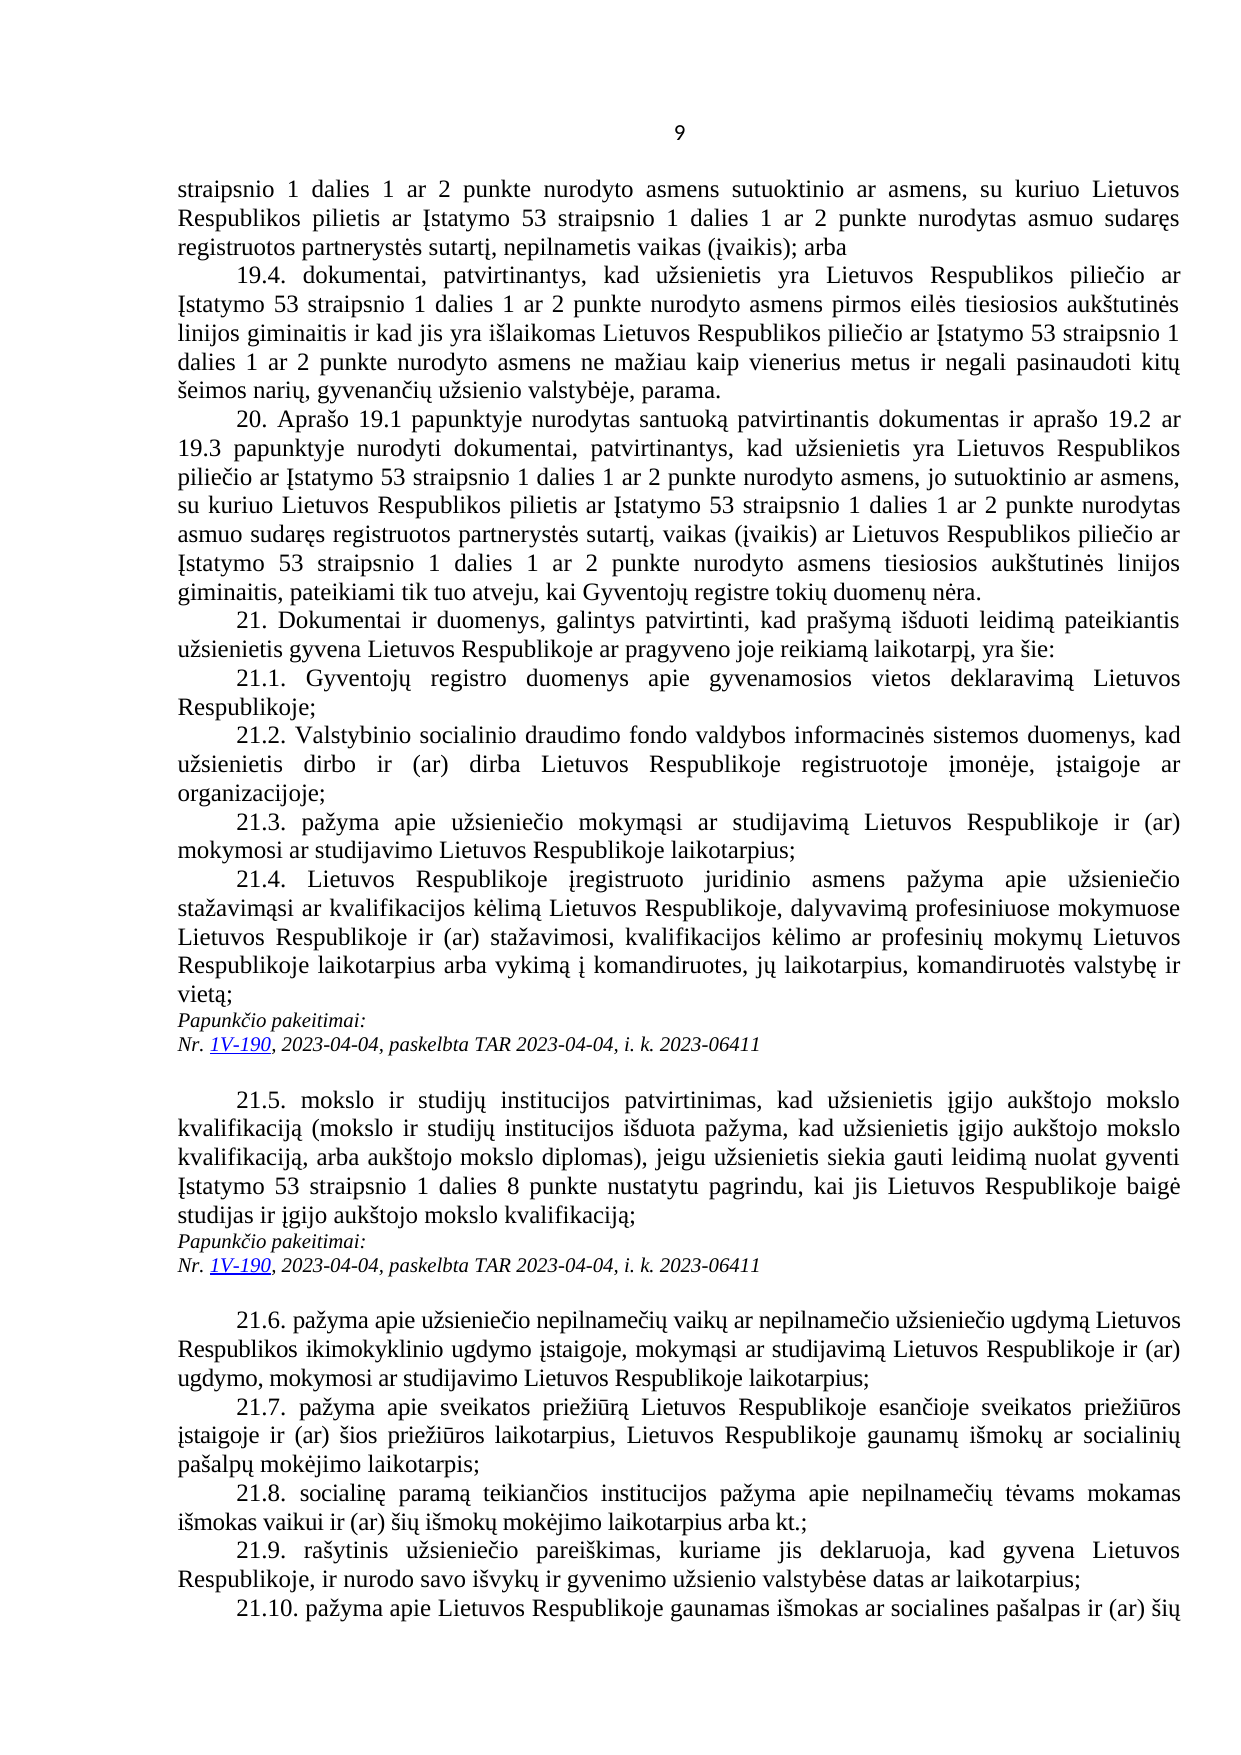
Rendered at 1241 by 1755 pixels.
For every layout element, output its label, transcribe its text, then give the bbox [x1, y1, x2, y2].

text Nr. 1V-190, 2023-04-04, paskelbta TAR 2023-04-04, i. k. 2023-06411 [177, 1253, 1181, 1277]
text 21.9. rašytinis užsieniečio pareiškimas, kuriame jis deklaruoja, kad gyvena Lietuvos Respublikoje, ir nurodo savo išvykų ir gyvenimo užsienio valstybėse datas ar laikotarpius; [177, 1535, 1181, 1593]
text Papunkčio pakeitimai: [177, 1008, 1181, 1032]
text 21.3. pažyma apie užsieniečio mokymąsi ar studijavimą Lietuvos Respublikoje ir (ar) mokymosi ar studijavimo Lietuvos Respublikoje laikotarpius; [177, 807, 1181, 864]
text 20. Aprašo 19.1 papunktyje nurodytas santuoką patvirtinantis dokumentas ir aprašo 19.2 ar 19.3 papunktyje nurodyti dokumentai, patvirtinantys, kad užsienietis yra Lietuvos Respublikos piliečio ar Įstatymo 53 straipsnio 1 dalies 1 ar 2 punkte nurodyto asmens, jo sutuoktinio ar asmens, su kuriuo Lietuvos Respublikos pilietis ar Įstatymo 53 straipsnio 1 dalies 1 ar 2 punkte nurodytas asmuo sudaręs registruotos partnerystės sutartį, vaikas (įvaikis) ar Lietuvos Respublikos piliečio ar Įstatymo 53 straipsnio 1 dalies 1 ar 2 punkte nurodyto asmens tiesiosios aukštutinės linijos giminaitis, pateikiami tik tuo atveju, kai Gyventojų registre tokių duomenų nėra. [177, 404, 1181, 605]
text 21.2. Valstybinio socialinio draudimo fondo valdybos informacinės sistemos duomenys, kad užsienietis dirbo ir (ar) dirba Lietuvos Respublikoje registruotoje įmonėje, įstaigoje ar organizacijoje; [177, 720, 1181, 807]
text 21.8. socialinę paramą teikiančios institucijos pažyma apie nepilnamečių tėvams mokamas išmokas vaikui ir (ar) šių išmokų mokėjimo laikotarpius arba kt.; [177, 1478, 1181, 1535]
text Nr. 1V-190, 2023-04-04, paskelbta TAR 2023-04-04, i. k. 2023-06411 [177, 1032, 1181, 1056]
text 21.1. Gyventojų registro duomenys apie gyvenamosios vietos deklaravimą Lietuvos Respublikoje; [177, 663, 1181, 720]
text 21.6. pažyma apie užsieniečio nepilnamečių vaikų ar nepilnamečio užsieniečio ugdymą Lietuvos Respublikos ikimokyklinio ugdymo įstaigoje, mokymąsi ar studijavimą Lietuvos Respublikoje ir (ar) ugdymo, mokymosi ar studijavimo Lietuvos Respublikoje laikotarpius; [177, 1305, 1181, 1392]
text 21. Dokumentai ir duomenys, galintys patvirtinti, kad prašymą išduoti leidimą pateikiantis užsienietis gyvena Lietuvos Respublikoje ar pragyveno joje reikiamą laikotarpį, yra šie: [177, 605, 1181, 663]
text straipsnio 1 dalies 1 ar 2 punkte nurodyto asmens sutuoktinio ar asmens, su kuriuo Lietuvos Respublikos pilietis ar Įstatymo 53 straipsnio 1 dalies 1 ar 2 punkte nurodytas asmuo sudaręs registruotos partnerystės sutartį, nepilnametis vaikas (įvaikis); arba [177, 174, 1181, 260]
text 21.4. Lietuvos Respublikoje įregistruoto juridinio asmens pažyma apie užsieniečio stažavimąsi ar kvalifikacijos kėlimą Lietuvos Respublikoje, dalyvavimą profesiniuose mokymuose Lietuvos Respublikoje ir (ar) stažavimosi, kvalifikacijos kėlimo ar profesinių mokymų Lietuvos Respublikoje laikotarpius arba vykimą į komandiruotes, jų laikotarpius, komandiruotės valstybę ir vietą; [177, 864, 1181, 1008]
text 19.4. dokumentai, patvirtinantys, kad užsienietis yra Lietuvos Respublikos piliečio ar Įstatymo 53 straipsnio 1 dalies 1 ar 2 punkte nurodyto asmens pirmos eilės tiesiosios aukštutinės linijos giminaitis ir kad jis yra išlaikomas Lietuvos Respublikos piliečio ar Įstatymo 53 straipsnio 1 dalies 1 ar 2 punkte nurodyto asmens ne mažiau kaip vienerius metus ir negali pasinaudoti kitų šeimos narių, gyvenančių užsienio valstybėje, parama. [177, 260, 1181, 404]
text 21.5. mokslo ir studijų institucijos patvirtinimas, kad užsienietis įgijo aukštojo mokslo kvalifikaciją (mokslo ir studijų institucijos išduota pažyma, kad užsienietis įgijo aukštojo mokslo kvalifikaciją, arba aukštojo mokslo diplomas), jeigu užsienietis siekia gauti leidimą nuolat gyventi Įstatymo 53 straipsnio 1 dalies 8 punkte nustatytu pagrindu, kai jis Lietuvos Respublikoje baigė studijas ir įgijo aukštojo mokslo kvalifikaciją; [177, 1085, 1181, 1228]
text Papunkčio pakeitimai: [177, 1228, 1181, 1253]
text 21.10. pažyma apie Lietuvos Respublikoje gaunamas išmokas ar socialines pašalpas ir (ar) šių [177, 1593, 1181, 1622]
text 21.7. pažyma apie sveikatos priežiūrą Lietuvos Respublikoje esančioje sveikatos priežiūros įstaigoje ir (ar) šios priežiūros laikotarpius, Lietuvos Respublikoje gaunamų išmokų ar socialinių pašalpų mokėjimo laikotarpis; [177, 1392, 1181, 1478]
